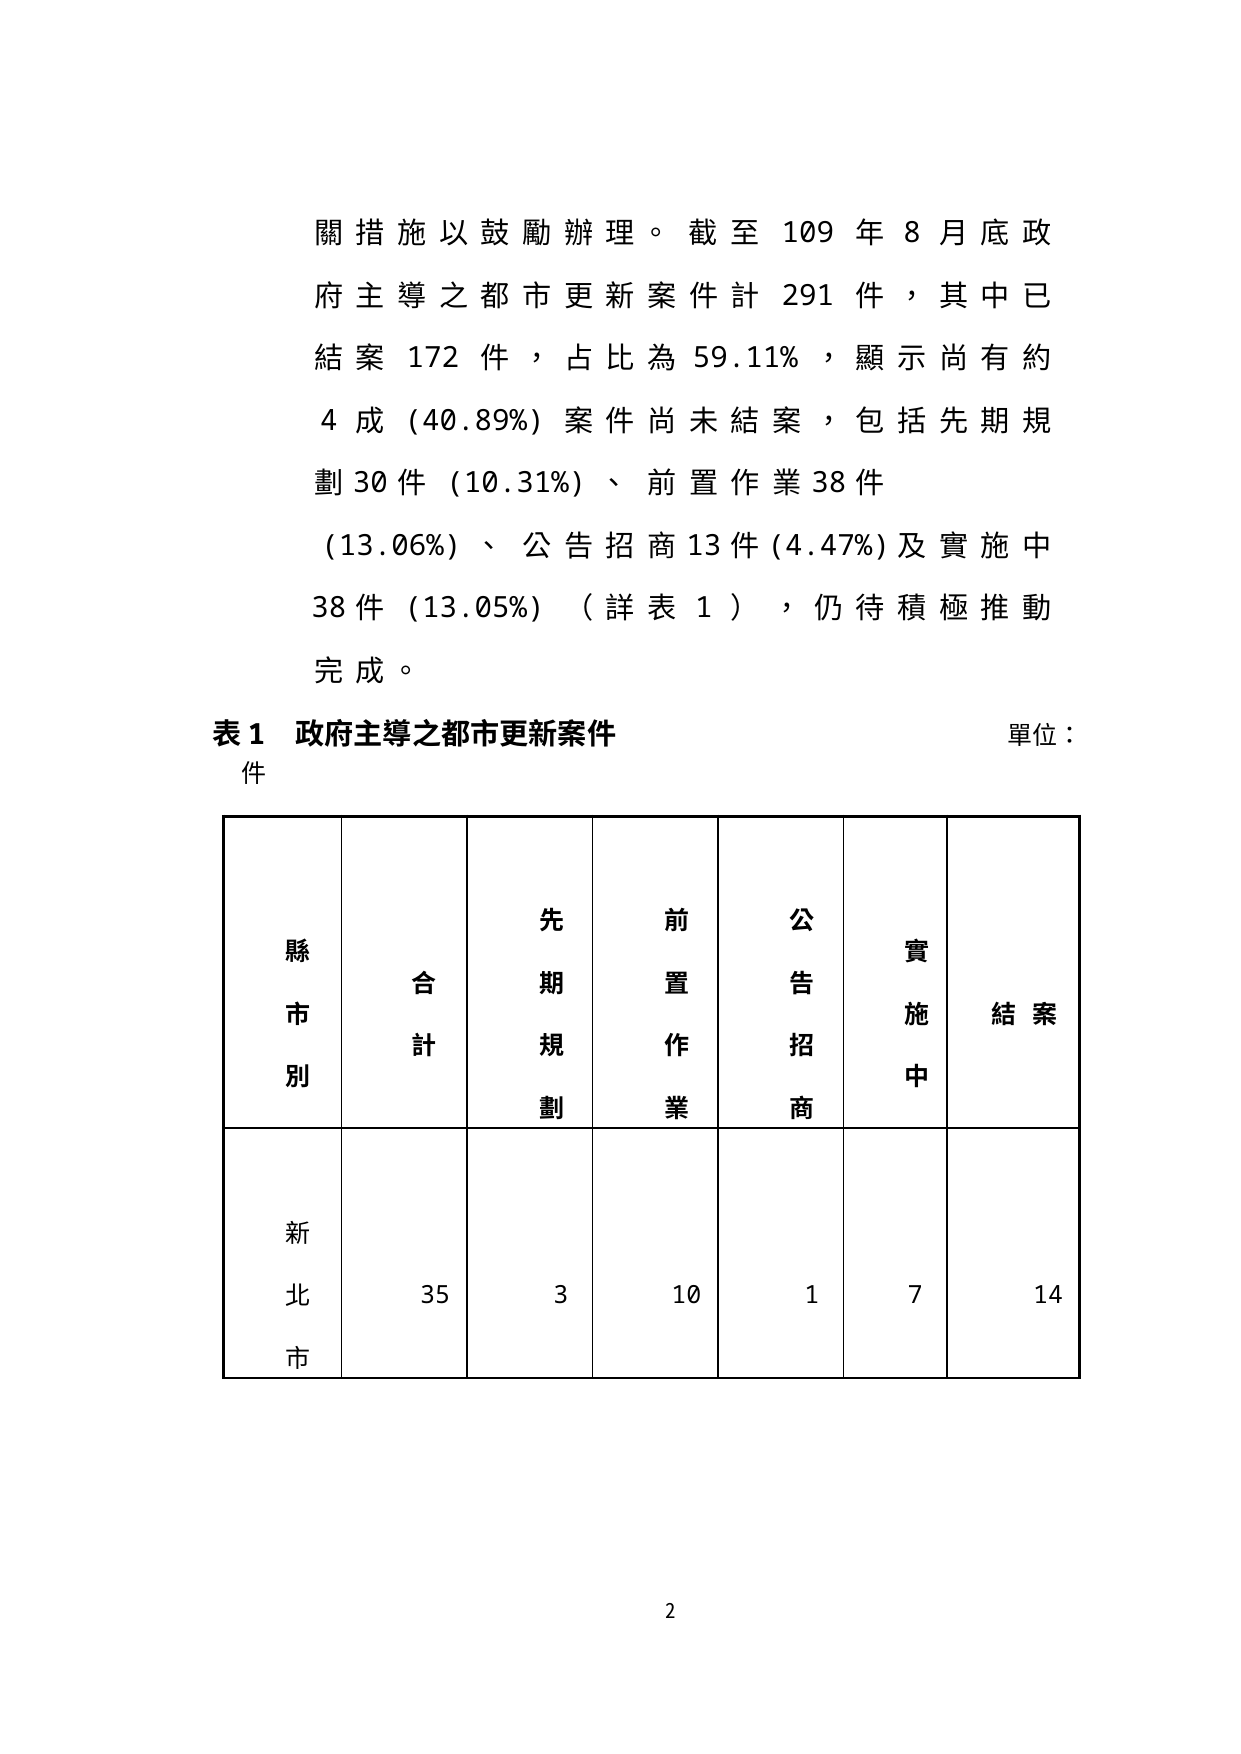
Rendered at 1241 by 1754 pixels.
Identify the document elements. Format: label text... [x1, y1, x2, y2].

table_cell 3 [468, 1129, 592, 1377]
table_header 先期規劃 [468, 818, 592, 1127]
table_header 縣市別 [225, 818, 341, 1127]
table_cell 35 [342, 1129, 466, 1377]
text 表1 政府主導之都市更新案件 單位：件 [212, 714, 1058, 789]
table_header 前置作業 [593, 818, 717, 1127]
table_cell 1 [719, 1129, 843, 1377]
table_cell 7 [844, 1129, 946, 1377]
table_cell 14 [948, 1129, 1078, 1377]
table_cell 10 [593, 1129, 717, 1377]
text 關措施以鼓勵辦理。截至109年8月底政府主導之都市更新案件計291件，其中已結案172件，占比為59.11%，顯示尚有約4成(40.89%)案件尚未結案，包括先期規劃30件(10.31%)、前置作業38件(13.06%)、公告招商13件(4.47%)及實施中38件(13.05%)（詳表1），仍待積極推動完成。 [271, 189, 1058, 689]
table_cell 新北市 [225, 1129, 341, 1377]
table_header 結案 [948, 818, 1078, 1127]
table_header 公告招商 [719, 818, 843, 1127]
table_header 合計 [342, 818, 466, 1127]
table_header 實施中 [844, 818, 946, 1127]
